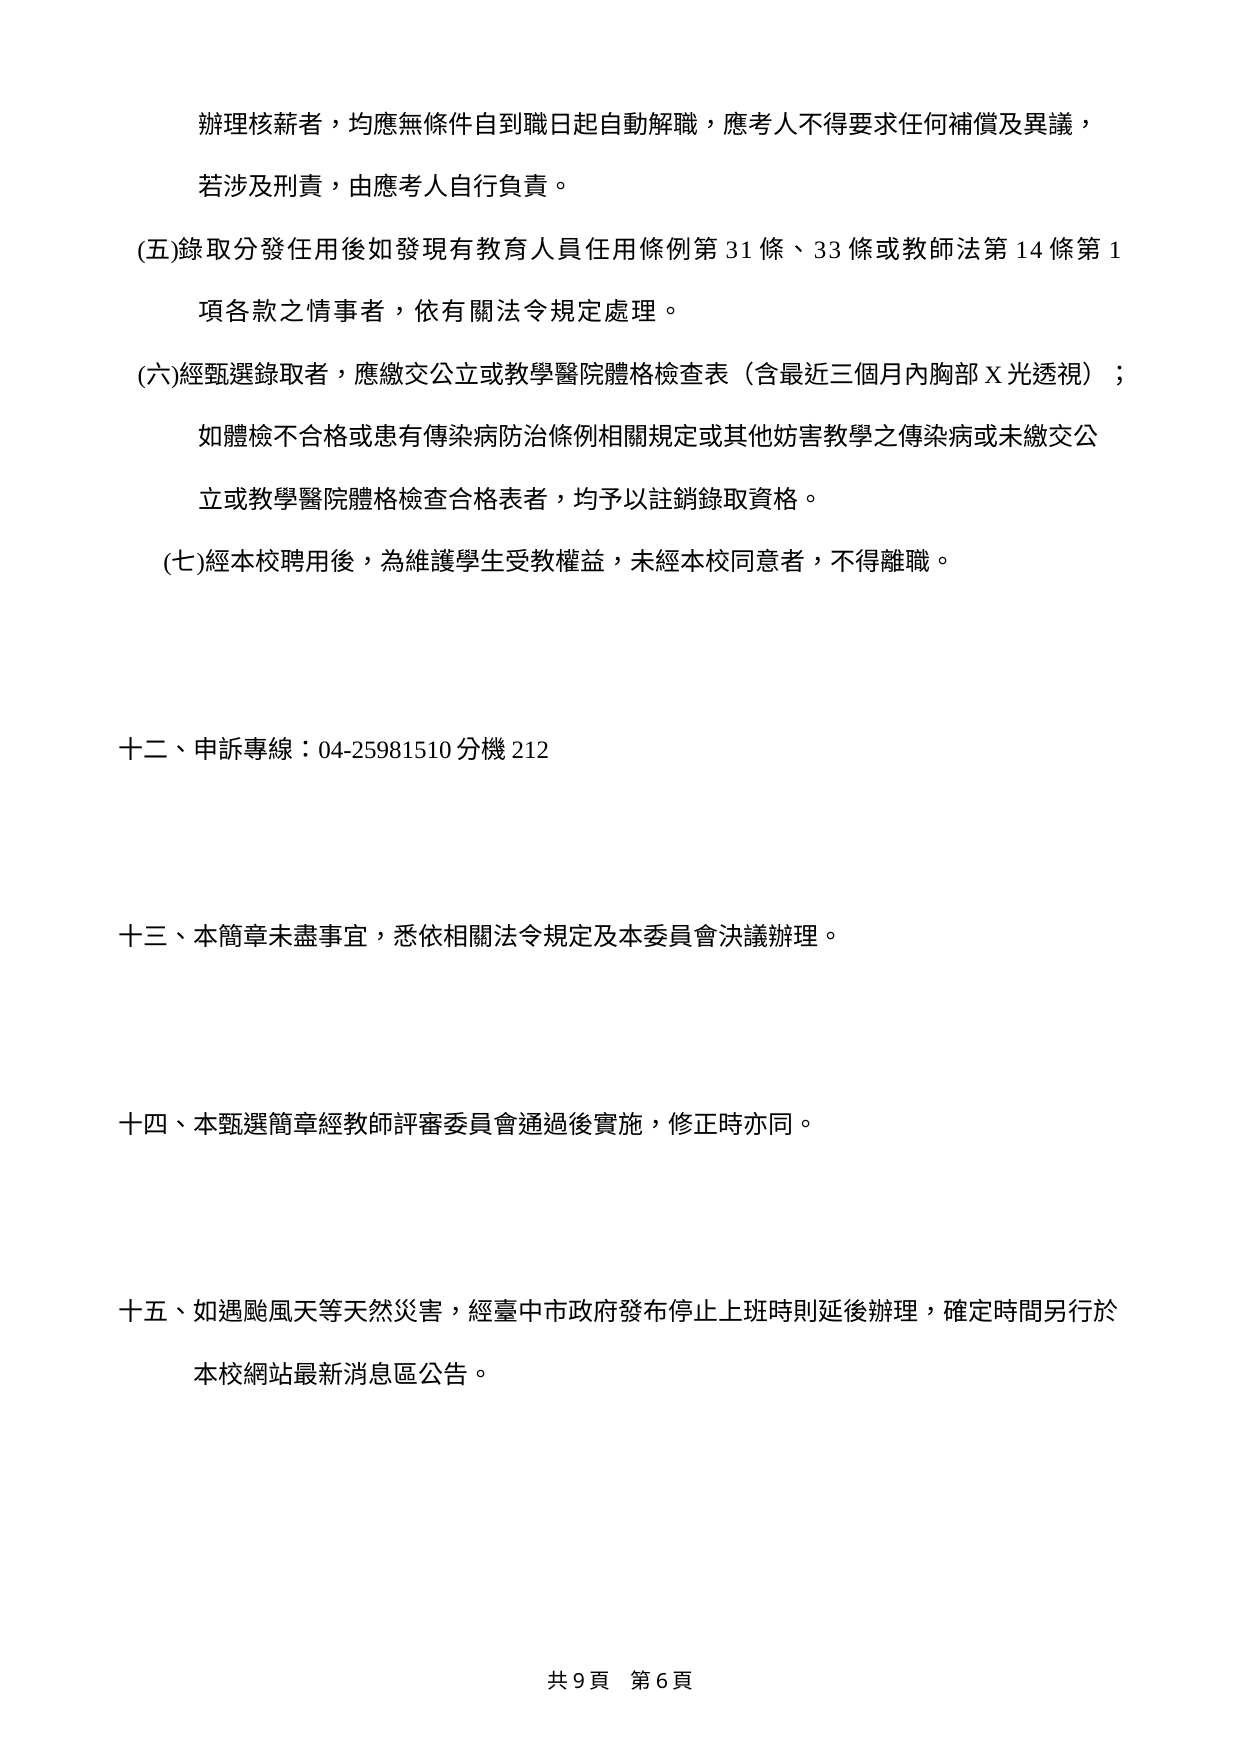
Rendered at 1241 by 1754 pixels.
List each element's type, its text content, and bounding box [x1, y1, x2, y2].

text 十三、本簡章未盡事宜，悉依相關法令規定及本委員會決議辦理。 [118, 893, 1122, 956]
text 十四、本甄選簡章經教師評審委員會通過後實施，修正時亦同。 [118, 1081, 1122, 1143]
text (六)經甄選錄取者，應繳交公立或教學醫院體格檢查表（含最近三個月內胸部X光透視）；如體檢不合格或患有傳染病防治條例相關規定或其他妨害教學之傳染病或未繳交公立或教學醫院體格檢查合格表者，均予以註銷錄取資格。 [119, 331, 1122, 518]
text 辦理核薪者，均應無條件自到職日起自動解職，應考人不得要求任何補償及異議，若涉及刑責，由應考人自行負責。 [118, 81, 1122, 206]
text (七)經本校聘用後，為維護學生受教權益，未經本校同意者，不得離職。 [118, 518, 1122, 581]
text 十五、如遇颱風天等天然災害，經臺中市政府發布停止上班時則延後辦理，確定時間另行於本校網站最新消息區公告。 [118, 1268, 1122, 1393]
text (五)錄取分發任用後如發現有教育人員任用條例第31條、33條或教師法第14條第1項各款之情事者，依有關法令規定處理。 [118, 206, 1122, 331]
text 十二、申訴專線：04-25981510分機212 [118, 706, 1122, 768]
